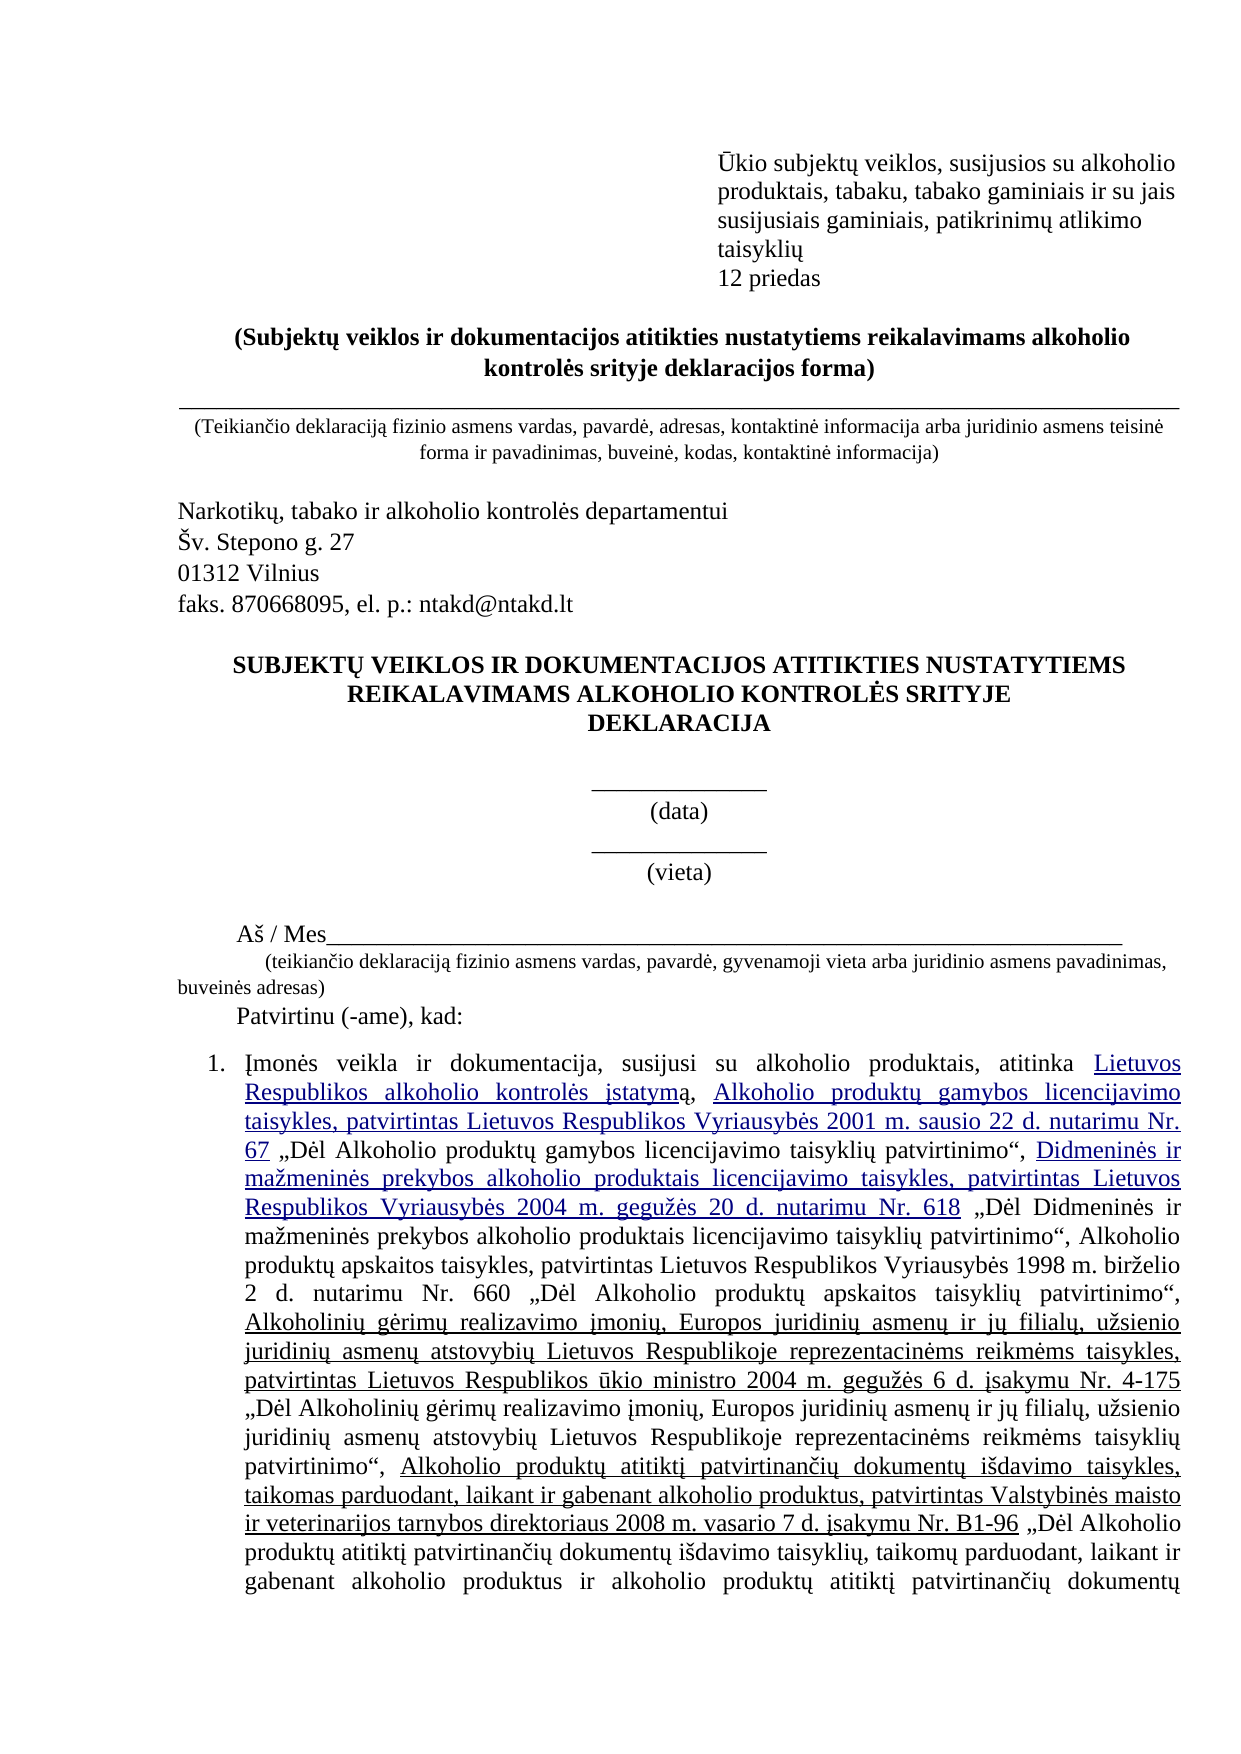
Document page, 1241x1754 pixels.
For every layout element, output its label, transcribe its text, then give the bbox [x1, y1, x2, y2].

text ______________ [177, 765, 1181, 794]
text ________________________________________________________________________________ [177, 383, 1181, 412]
text SUBJEKTŲ VEIKLOS IR DOKUMENTACIJOS ATITIKTIES NUSTATYTIEMS REIKALAVIMAMS Alkoholio KONTROLĖS SRITYJE [177, 650, 1181, 708]
text Ūkio subjektų veiklos, susijusios su alkoholio [717, 148, 1181, 176]
text (data) [177, 796, 1181, 824]
text (Teikiančio deklaraciją fizinio asmens vardas, pavardė, adresas, kontaktinė informacija arba juridinio asmens teisinė forma ir pavadinimas, buveinė, kodas, kontaktinė informacija) [177, 414, 1181, 464]
text Šv. Stepono g. 27 [177, 527, 1181, 556]
text ______________ [177, 827, 1181, 855]
text produktais, tabaku, tabako gaminiais ir su jais [717, 176, 1181, 205]
text (vieta) [177, 857, 1181, 886]
text faks. 870668095, el. p.: ntakd@ntakd.lt [177, 589, 1181, 617]
text (Subjektų veiklos ir dokumentacijos atitikties nustatytiems reikalavimams alkoholio kontrolės srityje deklaracijos forma) [177, 322, 1181, 382]
text Patvirtinu (-ame), kad: [177, 1001, 1181, 1030]
text taisyklių [717, 234, 1181, 263]
text susijusiais gaminiais, patikrinimų atlikimo [717, 205, 1181, 234]
text 01312 Vilnius [177, 558, 1181, 587]
text (teikiančio deklaraciją fizinio asmens vardas, pavardė, gyvenamoji vieta arba juridinio asmens pavadinimas, buveinės adresas) [177, 949, 1181, 999]
text DEKLARACIJA [177, 708, 1181, 736]
text Narkotikų, tabako ir alkoholio kontrolės departamentui [177, 496, 1181, 525]
text Aš / Mes [177, 919, 1181, 947]
text 1. Įmonės veikla ir dokumentacija, susijusi su alkoholio produktais, atitinka Lietuvos Respublikos alkoholio kontrolės įstatymą, Alkoholio produktų gamybos licencijavimo taisykles, patvirtintas Lietuvos Respublikos Vyriausybės 2001 m. sausio 22 d. nutarimu Nr. 67 „Dėl Alkoholio produktų gamybos licencijavimo taisyklių patvirtinimo“, Didmeninės ir mažmeninės prekybos alkoholio produktais licencijavimo taisykles, patvirtintas Lietuvos Respublikos Vyriausybės 2004 m. gegužės 20 d. nutarimu Nr. 618 „Dėl Didmeninės ir mažmeninės prekybos alkoholio produktais licencijavimo taisyklių patvirtinimo“, Alkoholio produktų apskaitos taisykles, patvirtintas Lietuvos Respublikos Vyriausybės 1998 m. birželio 2 d. nutarimu Nr. 660 „Dėl Alkoholio produktų apskaitos taisyklių patvirtinimo“, Alkoholinių gėrimų realizavimo įmonių, Europos juridinių asmenų ir jų filialų, užsienio juridinių asmenų atstovybių Lietuvos Respublikoje reprezentacinėms reikmėms taisykles, patvirtintas Lietuvos Respublikos ūkio ministro 2004 m. gegužės 6 d. įsakymu Nr. 4-175 „Dėl Alkoholinių gėrimų realizavimo įmonių, Europos juridinių asmenų ir jų filialų, užsienio juridinių asmenų atstovybių Lietuvos Respublikoje reprezentacinėms reikmėms taisyklių patvirtinimo“, Alkoholio produktų atitiktį patvirtinančių dokumentų išdavimo taisykles, taikomas parduodant, laikant ir gabenant alkoholio produktus, patvirtintas Valstybinės maisto ir veterinarijos tarnybos direktoriaus 2008 m. vasario 7 d. įsakymu Nr. B1-96 „Dėl Alkoholio produktų atitiktį patvirtinančių dokumentų išdavimo taisyklių, taikomų parduodant, laikant ir gabenant alkoholio produktus ir alkoholio produktų atitiktį patvirtinančių dokumentų [207, 1048, 1181, 1595]
text 12 priedas [717, 263, 1181, 291]
